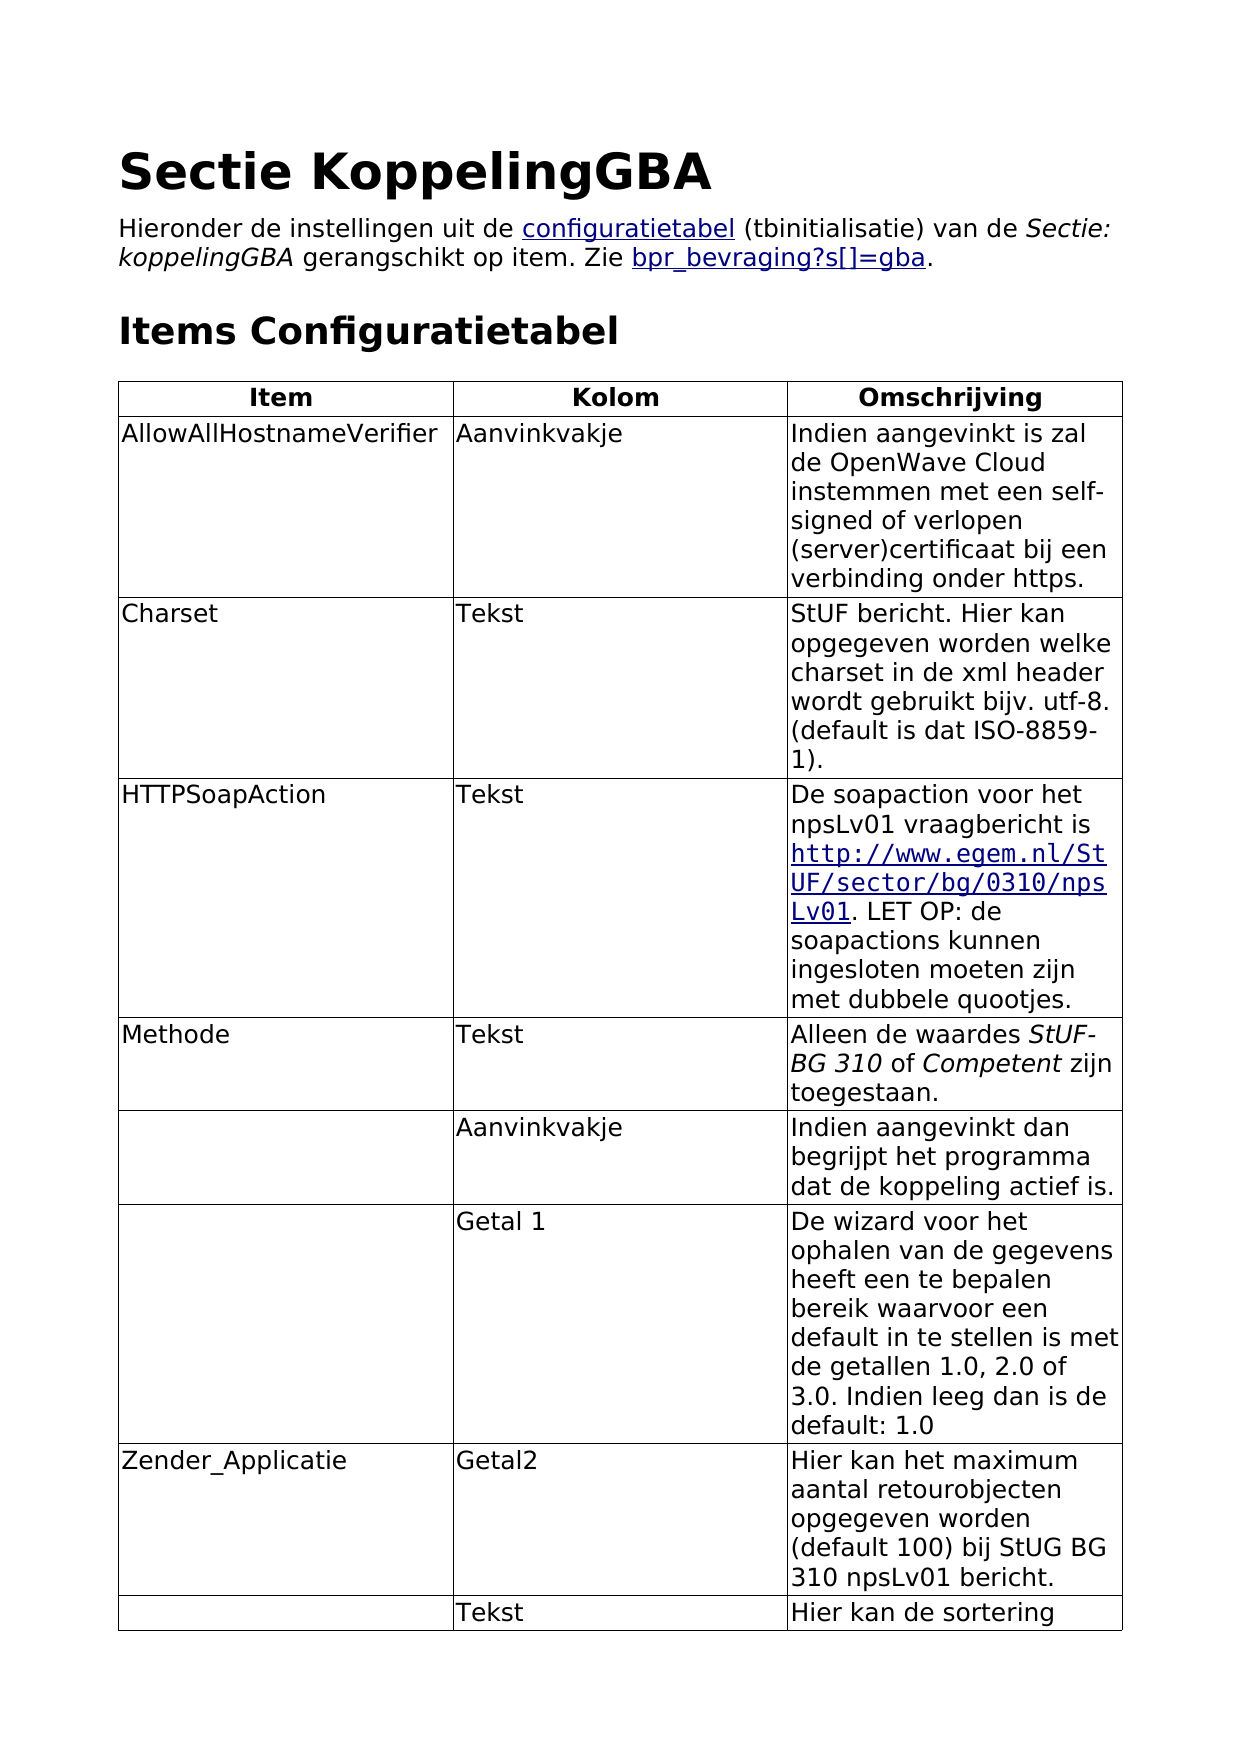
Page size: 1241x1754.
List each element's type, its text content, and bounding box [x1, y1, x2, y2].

table_cell De wizard voor het ophalen van de gegevens heeft een te bepalen bereik waarvoor een default in te stellen is met de getallen 1.0, 2.0 of 3.0. Indien leeg dan is de default: 1.0 [788, 1205, 1122, 1443]
table_cell [119, 1205, 453, 1443]
table_cell Hier kan het maximum aantal retourobjecten opgegeven worden (default 100) bij StUG BG 310 npsLv01 bericht. [788, 1444, 1122, 1595]
table_cell De soapaction voor het npsLv01 vraagbericht is http://www.egem.nl/StUF/sector/bg/0310/npsLv01. LET OP: de soapactions kunnen ingesloten moeten zijn met dubbele quootjes. [788, 779, 1122, 1017]
table_cell Tekst [454, 1018, 787, 1110]
table_cell [119, 1111, 453, 1204]
table_cell Indien aangevinkt is zal de OpenWave Cloud instemmen met een self-signed of verlopen (server)certificaat bij een verbinding onder https. [788, 417, 1122, 597]
table_cell Tekst [454, 779, 787, 1017]
table_cell Tekst [454, 1596, 787, 1630]
table_cell Hier kan de sortering [788, 1596, 1122, 1630]
table_cell Indien aangevinkt dan begrijpt het programma dat de koppeling actief is. [788, 1111, 1122, 1204]
table_cell Getal 1 [454, 1205, 787, 1443]
table_cell Tekst [454, 598, 787, 778]
table_cell Alleen de waardes StUF-BG 310 of Competent zijn toegestaan. [788, 1018, 1122, 1110]
table_cell StUF bericht. Hier kan opgegeven worden welke charset in de xml header wordt gebruikt bijv. utf-8. (default is dat ISO-8859-1). [788, 598, 1122, 778]
subtitle Items Configuratietabel [118, 310, 1122, 353]
table_cell Aanvinkvakje [454, 417, 787, 597]
table_cell Getal2 [454, 1444, 787, 1595]
table_cell HTTPSoapAction [119, 779, 453, 1017]
table_cell Zender_Applicatie [119, 1444, 453, 1595]
table_cell AllowAllHostnameVerifier [119, 417, 453, 597]
table_cell Charset [119, 598, 453, 778]
table_header Item [119, 382, 453, 416]
table_header Kolom [454, 382, 787, 416]
table_cell Aanvinkvakje [454, 1111, 787, 1204]
table_cell [119, 1596, 453, 1630]
table_cell Methode [119, 1018, 453, 1110]
text Hieronder de instellingen uit de configuratietabel (tbinitialisatie) van de Sectie: koppelingGBA gerangschikt op item. Zie bpr_bevraging?s[]=gba. [118, 214, 1122, 272]
table_header Omschrijving [788, 382, 1122, 416]
subtitle Sectie KoppelingGBA [118, 143, 1122, 201]
